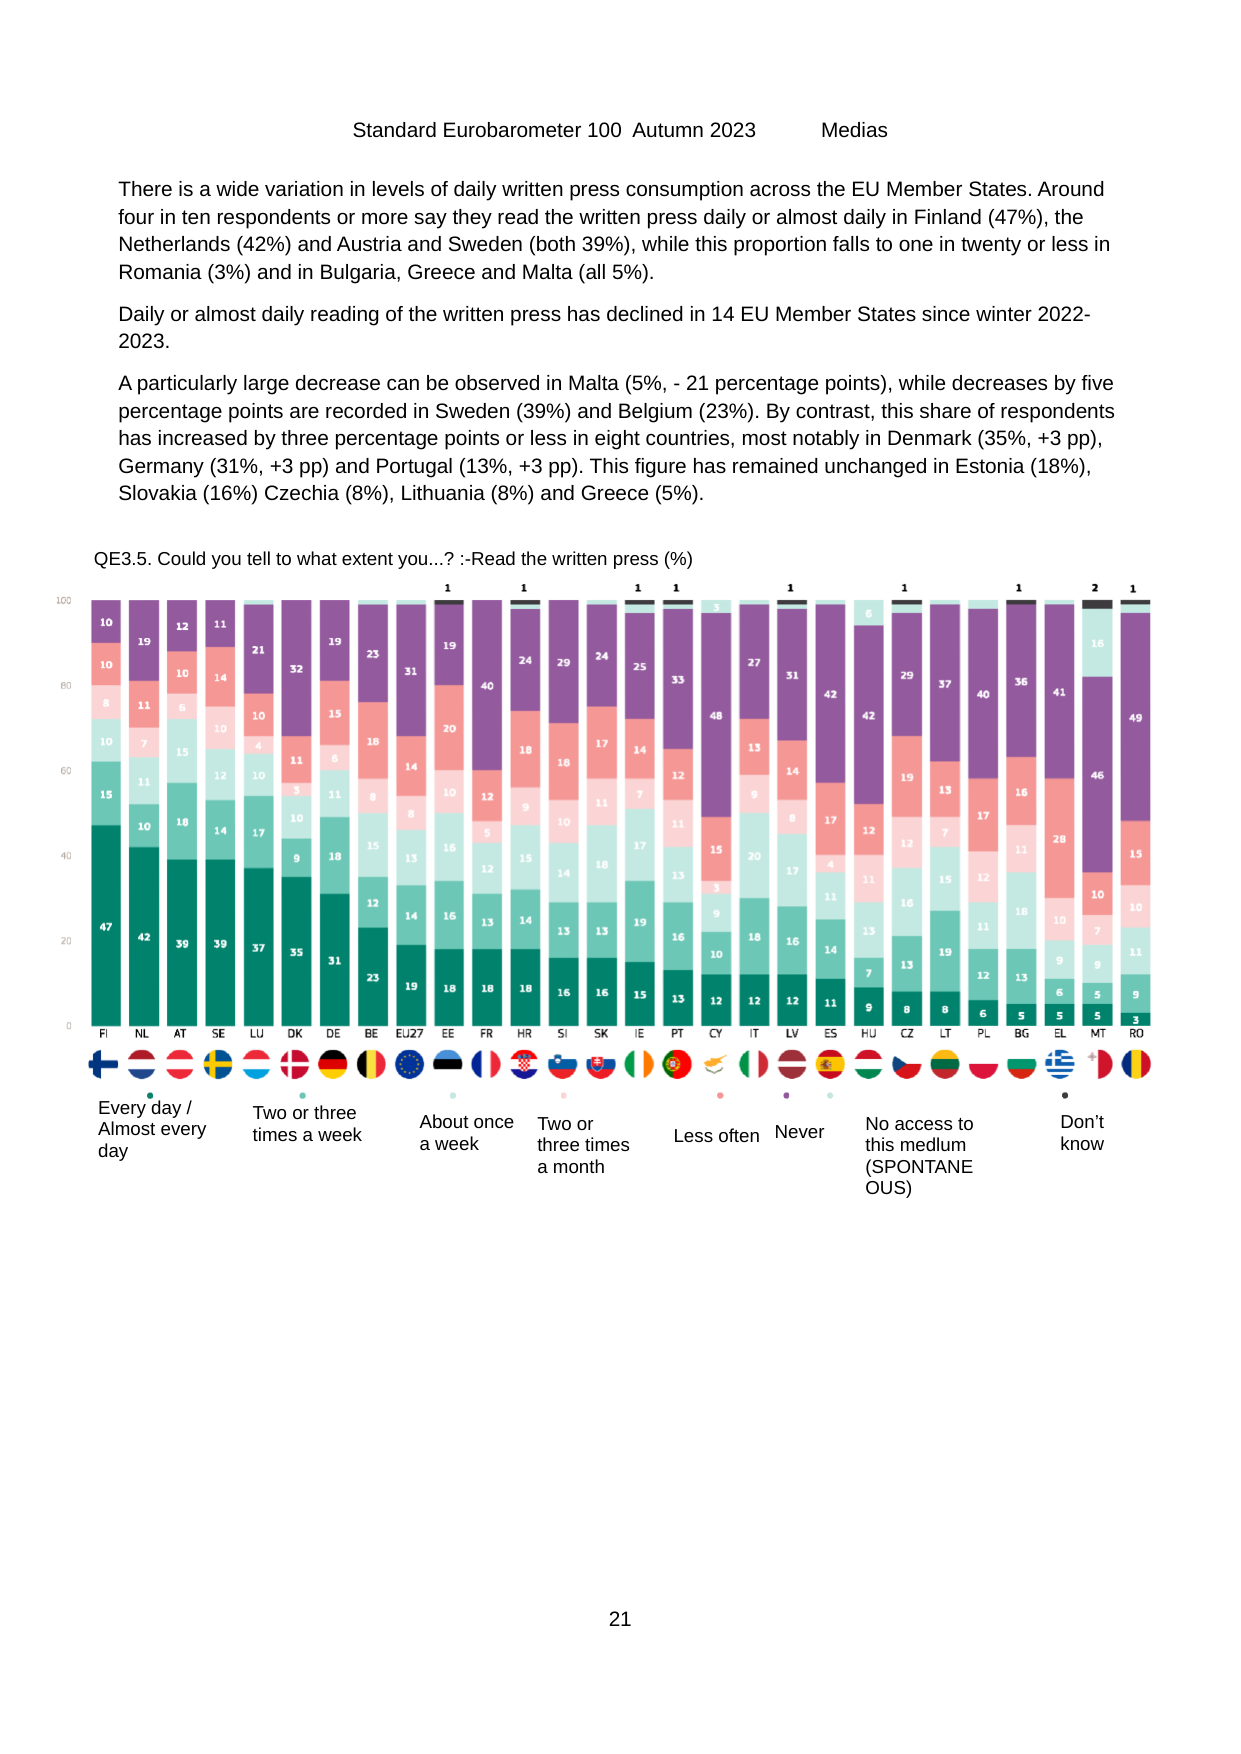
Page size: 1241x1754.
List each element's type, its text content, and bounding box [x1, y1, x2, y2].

picture [141, 1090, 1069, 1103]
text A particularly large decrease can be observed in Malta (5%, - 21 percentage points), while decreases by five percentage points are recorded in Sweden (39%) and Belgium (23%). By contrast, this share of respondents has increased by three percentage points or less in eight countries, most notably in Denmark (35%, +3 pp), Germany (31%, +3 pp) and Portugal (13%, +3 pp). This figure has remained unchanged in Estonia (18%), Slovakia (16%) Czechia (8%), Lithuania (8%) and Greece (5%). [118, 371, 1122, 505]
picture [47, 578, 1170, 1085]
text There is a wide variation in levels of daily written press consumption across the EU Member States. Around four in ten respondents or more say they read the written press daily or almost daily in Finland (47%), the Netherlands (42%) and Austria and Sweden (both 39%), while this proportion falls to one in twenty or less in Romania (3%) and in Bulgaria, Greece and Malta (all 5%). [118, 177, 1122, 283]
text Daily or almost daily reading of the written press has declined in 14 EU Member States since winter 2022-2023. [118, 302, 1122, 353]
